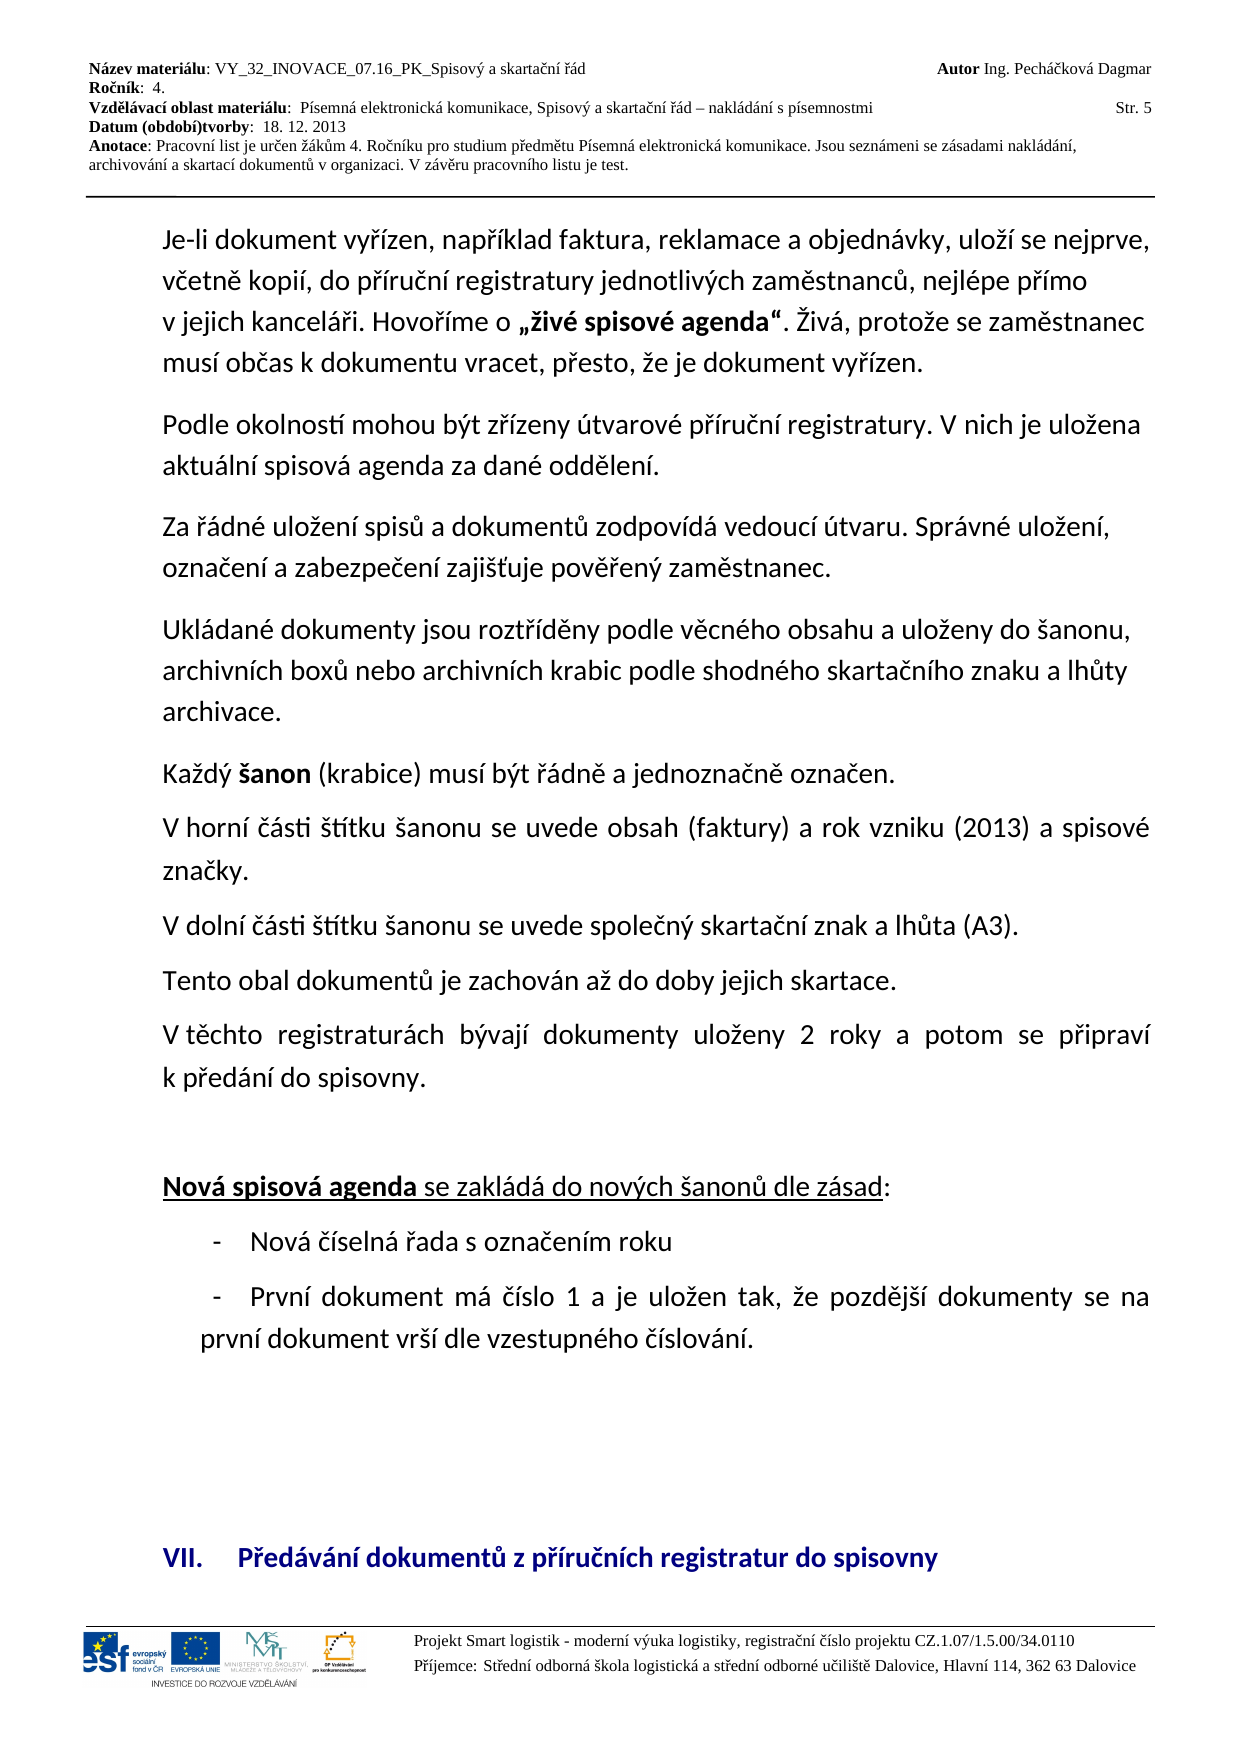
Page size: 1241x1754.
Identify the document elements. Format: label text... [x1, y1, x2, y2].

text V dolní části štítku šanonu se uvede společný skartační znak a lhůta (A3). [162, 907, 1152, 943]
text Podle okolností mohou být zřízeny útvarové příruční registratury. V nich je uložena aktuální spisová agenda za dané oddělení. [162, 406, 1152, 482]
list První dokument má číslo 1 a je uložen tak, že pozdější dokumenty se na první dokument vrší dle vzestupného číslování. [162, 1278, 1152, 1356]
text Je-li dokument vyřízen, například faktura, reklamace a objednávky, uloží se nejprve, včetně kopií, do příruční registratury jednotlivých zaměstnanců, nejlépe přímo v jejich kanceláři. Hovoříme o „živé spisové agenda“. Živá, protože se zaměstnanec musí občas k dokumentu vracet, přesto, že je dokument vyřízen. [162, 221, 1152, 380]
text Ukládané dokumenty jsou roztříděny podle věcného obsahu a uloženy do šanonu, archivních boxů nebo archivních krabic podle shodného skartačního znaku a lhůty archivace. [162, 611, 1152, 729]
list Předávání dokumentů z příručních registratur do spisovny [163, 1539, 1152, 1575]
text V těchto registraturách bývají dokumenty uloženy 2 roky a potom se připraví k předání do spisovny. [162, 1016, 1152, 1095]
text Za řádné uložení spisů a dokumentů zodpovídá vedoucí útvaru. Správné uložení, označení a zabezpečení zajišťuje pověřený zaměstnanec. [162, 508, 1152, 585]
text Nová spisová agenda se zakládá do nových šanonů dle zásad: [162, 1168, 1152, 1204]
text Tento obal dokumentů je zachován až do doby jejich skartace. [162, 962, 1152, 997]
text Každý šanon (krabice) musí být řádně a jednoznačně označen. [89, 755, 1152, 791]
text V horní části štítku šanonu se uvede obsah (faktury) a rok vzniku (2013) a spisové značky. [162, 809, 1152, 888]
list Nová číselná řada s označením roku [162, 1223, 1152, 1259]
